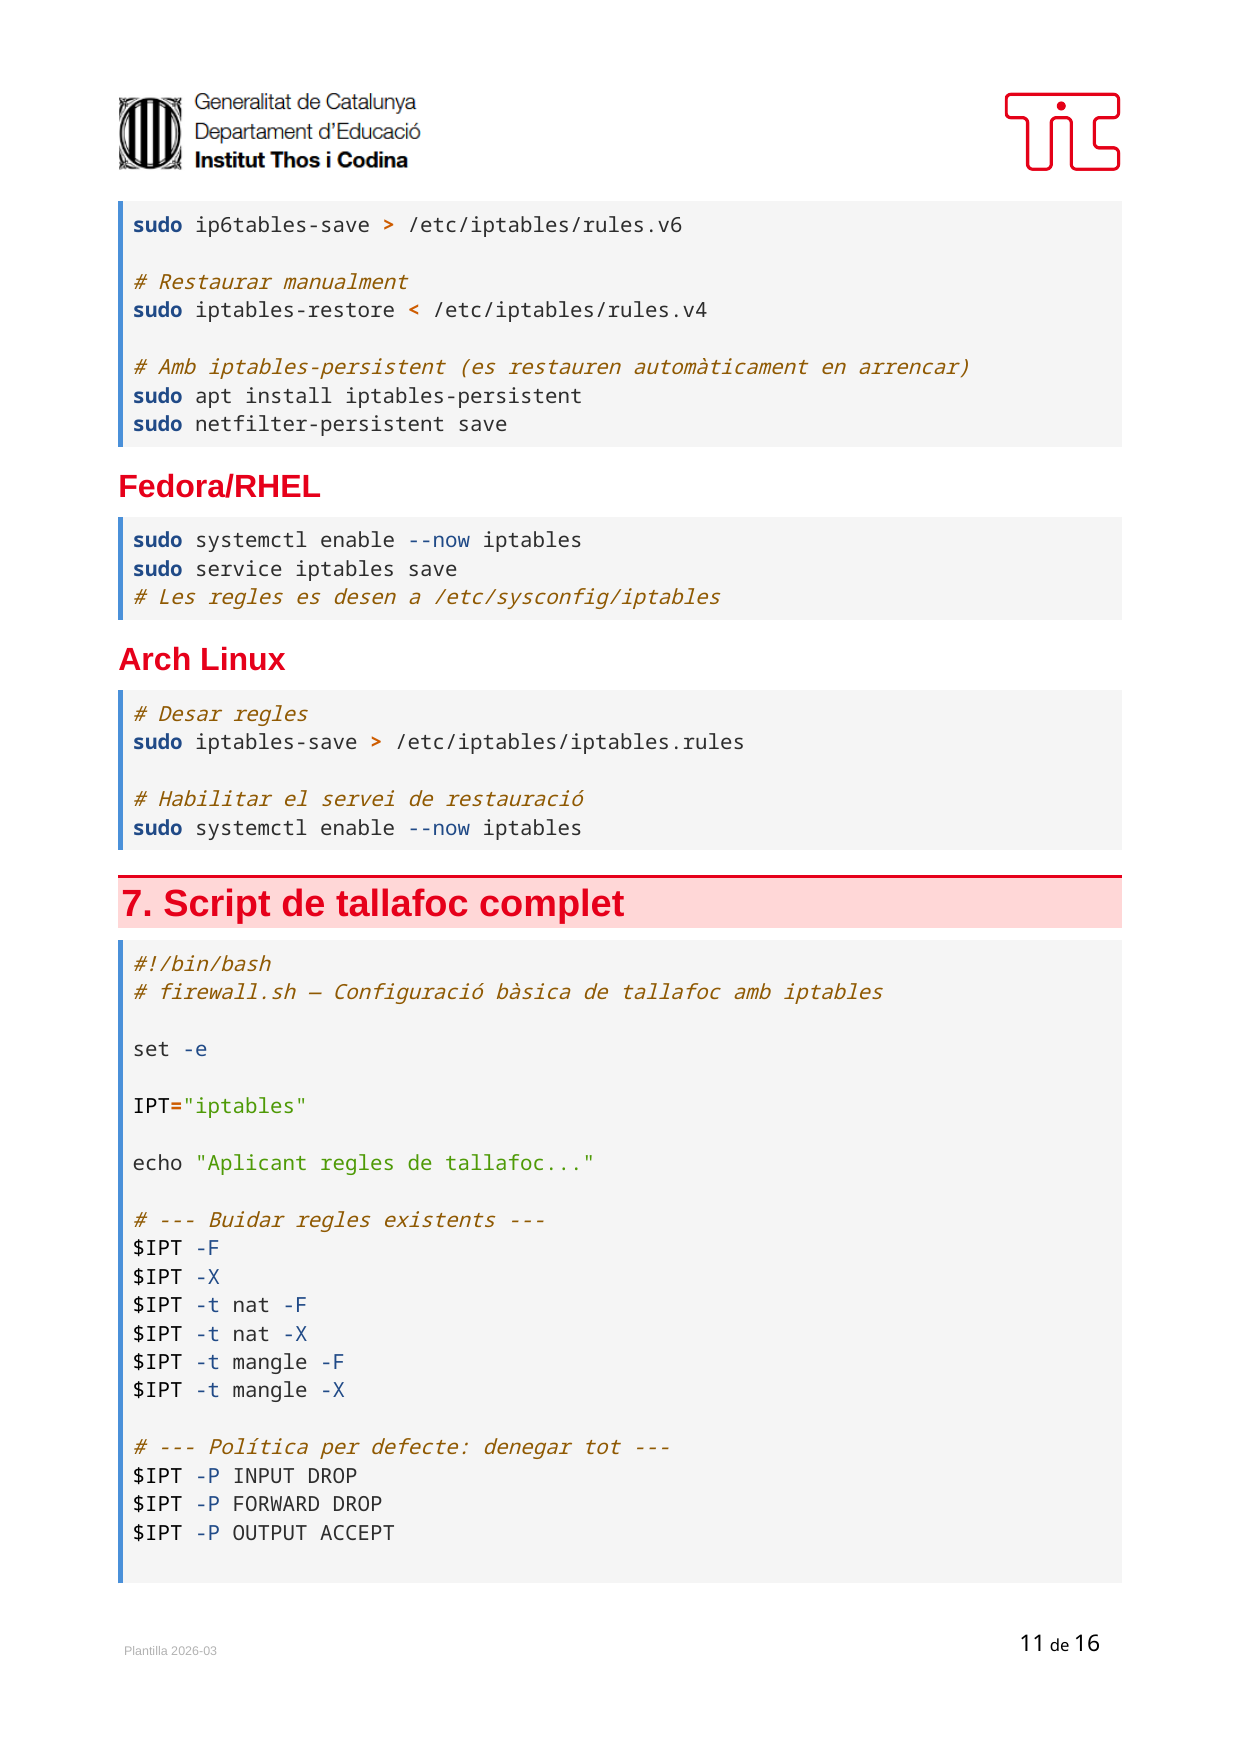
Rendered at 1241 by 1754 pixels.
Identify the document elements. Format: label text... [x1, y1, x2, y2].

text # Amb iptables-persistent (es restauren automàticament en arrencar) [123, 352, 1122, 381]
text sudo netfilter-persistent save [123, 409, 1122, 447]
text $IPT -P OUTPUT ACCEPT [123, 1518, 1122, 1546]
text # Habilitar el servei de restauració [123, 784, 1122, 813]
text set -e [123, 1034, 1122, 1063]
text $IPT -X [123, 1262, 1122, 1290]
text $IPT -P FORWARD DROP [123, 1489, 1122, 1518]
text $IPT -t nat -F [123, 1290, 1122, 1319]
text # --- Buidar regles existents --- [123, 1205, 1122, 1233]
text # Desar regles [123, 690, 1122, 727]
text sudo ip6tables-save > /etc/iptables/rules.v6 [123, 201, 1122, 239]
text sudo iptables-restore < /etc/iptables/rules.v4 [123, 296, 1122, 324]
text #!/bin/bash [123, 940, 1122, 977]
picture [1004, 92, 1123, 171]
text $IPT -t nat -X [123, 1319, 1122, 1347]
text # Les regles es desen a /etc/sysconfig/iptables [123, 582, 1122, 620]
text $IPT -P INPUT DROP [123, 1461, 1122, 1489]
text $IPT -t mangle -X [123, 1376, 1122, 1404]
text $IPT -F [123, 1233, 1122, 1262]
text sudo service iptables save [123, 554, 1122, 582]
picture [118, 92, 422, 171]
subtitle Fedora/RHEL [118, 467, 1122, 504]
text # Restaurar manualment [123, 267, 1122, 296]
text $IPT -t mangle -F [123, 1347, 1122, 1376]
text sudo apt install iptables-persistent [123, 381, 1122, 409]
subtitle Arch Linux [118, 641, 1122, 677]
text # firewall.sh — Configuració bàsica de tallafoc amb iptables [123, 977, 1122, 1006]
subtitle 7. Script de tallafoc complet [118, 878, 1122, 928]
text sudo systemctl enable --now iptables [123, 517, 1122, 554]
text echo "Aplicant regles de tallafoc..." [123, 1148, 1122, 1176]
text # --- Política per defecte: denegar tot --- [123, 1432, 1122, 1461]
text sudo iptables-save > /etc/iptables/iptables.rules [123, 727, 1122, 756]
text sudo systemctl enable --now iptables [123, 813, 1122, 850]
text IPT="iptables" [123, 1091, 1122, 1119]
